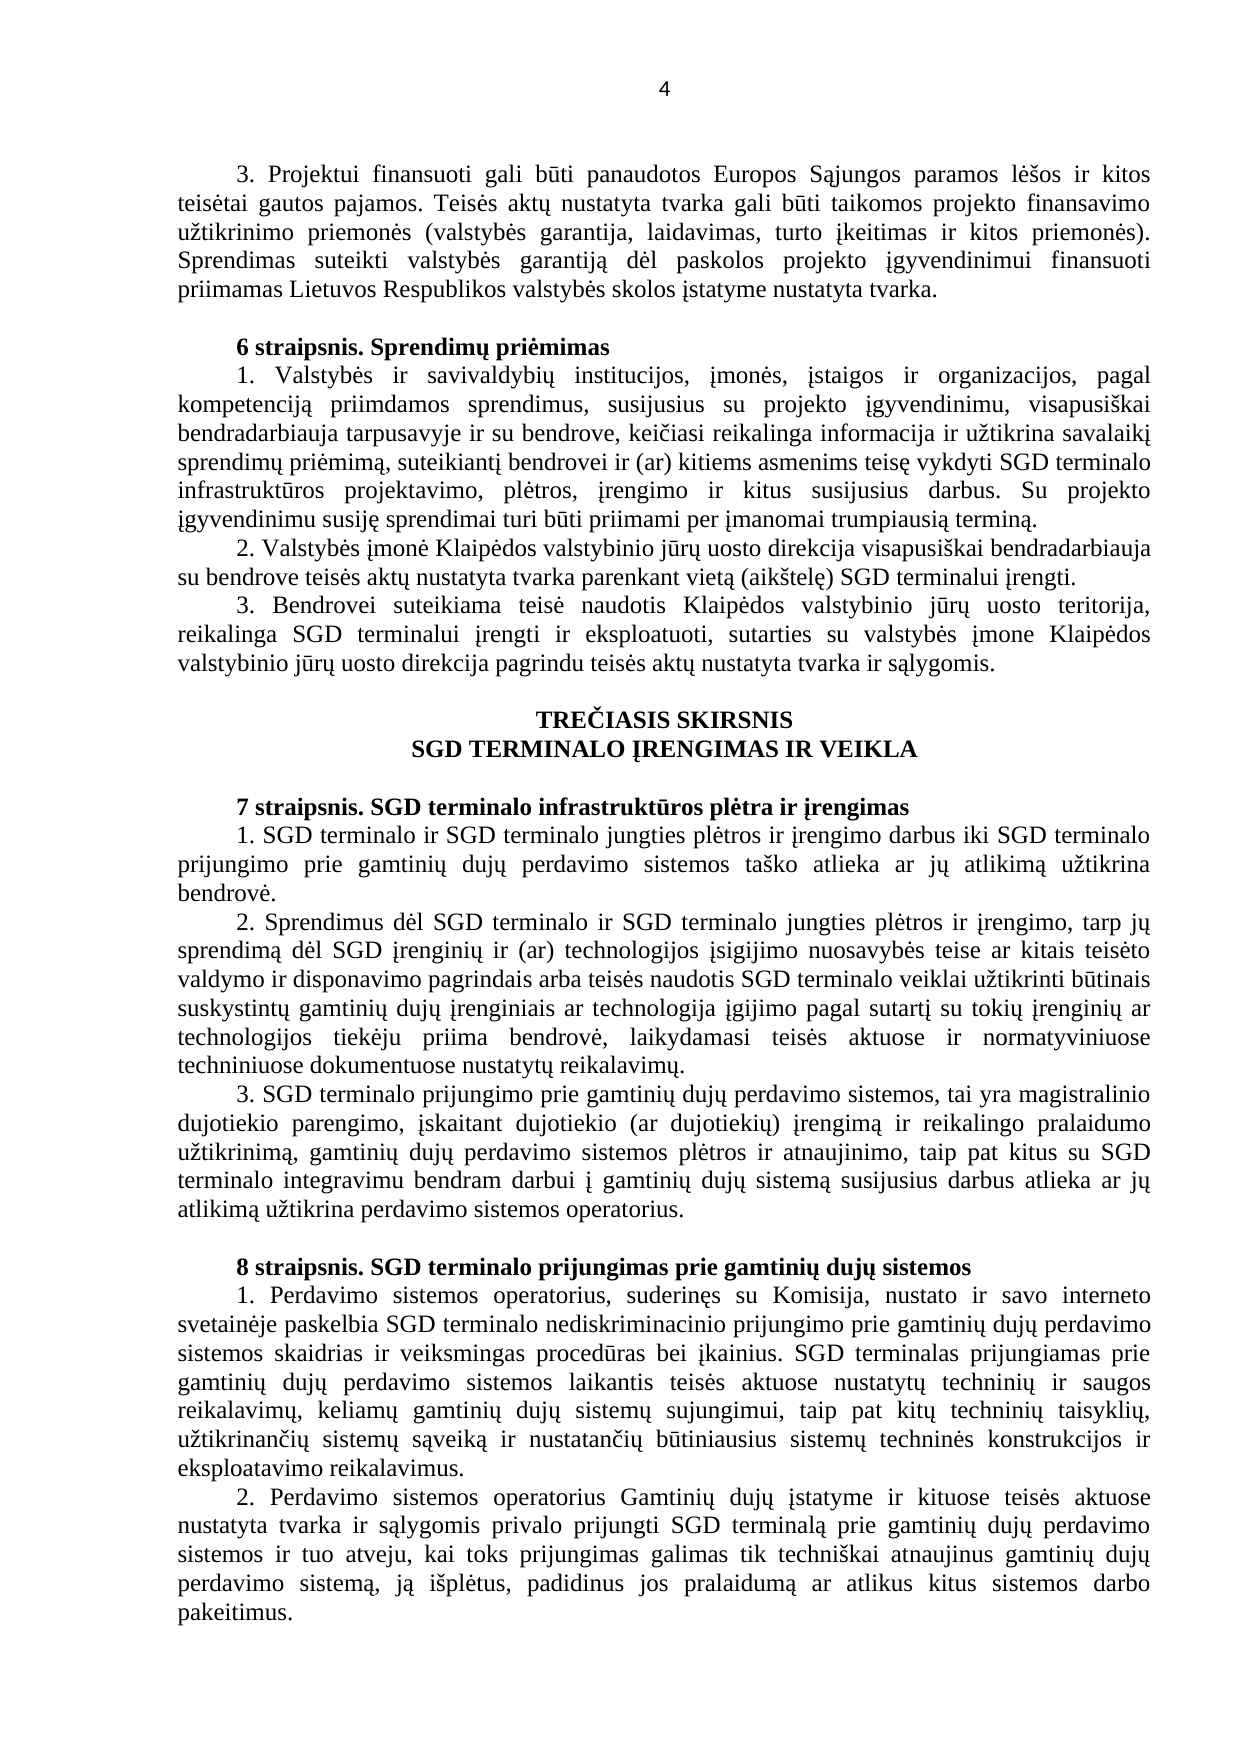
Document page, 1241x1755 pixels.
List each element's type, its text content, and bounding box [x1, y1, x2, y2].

text 8 straipsnis. SGD terminalo prijungimas prie gamtinių dujų sistemos [177, 1252, 1152, 1281]
text 2. Perdavimo sistemos operatorius Gamtinių dujų įstatyme ir kituose teisės aktuose nustatyta tvarka ir sąlygomis privalo prijungti SGD terminalą prie gamtinių dujų perdavimo sistemos ir tuo atveju, kai toks prijungimas galimas tik techniškai atnaujinus gamtinių dujų perdavimo sistemą, ją išplėtus, padidinus jos pralaidumą ar atlikus kitus sistemos darbo pakeitimus. [177, 1482, 1152, 1626]
text 1. SGD terminalo ir SGD terminalo jungties plėtros ir įrengimo darbus iki SGD terminalo prijungimo prie gamtinių dujų perdavimo sistemos taško atlieka ar jų atlikimą užtikrina bendrovė. [177, 821, 1152, 907]
text 7 straipsnis. SGD terminalo infrastruktūros plėtra ir įrengimas [177, 792, 1152, 821]
text 1. Valstybės ir savivaldybių institucijos, įmonės, įstaigos ir organizacijos, pagal kompetenciją priimdamos sprendimus, susijusius su projekto įgyvendinimu, visapusiškai bendradarbiauja tarpusavyje ir su bendrove, keičiasi reikalinga informacija ir užtikrina savalaikį sprendimų priėmimą, suteikiantį bendrovei ir (ar) kitiems asmenims teisę vykdyti SGD terminalo infrastruktūros projektavimo, plėtros, įrengimo ir kitus susijusius darbus. Su projekto įgyvendinimu susiję sprendimai turi būti priimami per įmanomai trumpiausią terminą. [177, 361, 1152, 533]
text SGD TERMINALO ĮRENGIMAS IR VEIKLA [177, 734, 1152, 763]
text 6 straipsnis. Sprendimų priėmimas [177, 332, 1152, 361]
text 2. Valstybės įmonė Klaipėdos valstybinio jūrų uosto direkcija visapusiškai bendradarbiauja su bendrove teisės aktų nustatyta tvarka parenkant vietą (aikštelę) SGD terminalui įrengti. [177, 533, 1152, 591]
text 2. Sprendimus dėl SGD terminalo ir SGD terminalo jungties plėtros ir įrengimo, tarp jų sprendimą dėl SGD įrenginių ir (ar) technologijos įsigijimo nuosavybės teise ar kitais teisėto valdymo ir disponavimo pagrindais arba teisės naudotis SGD terminalo veiklai užtikrinti būtinais suskystintų gamtinių dujų įrenginiais ar technologija įgijimo pagal sutartį su tokių įrenginių ar technologijos tiekėju priima bendrovė, laikydamasi teisės aktuose ir normatyviniuose techniniuose dokumentuose nustatytų reikalavimų. [177, 907, 1152, 1079]
text 3. Bendrovei suteikiama teisė naudotis Klaipėdos valstybinio jūrų uosto teritorija, reikalinga SGD terminalui įrengti ir eksploatuoti, sutarties su valstybės įmone Klaipėdos valstybinio jūrų uosto direkcija pagrindu teisės aktų nustatyta tvarka ir sąlygomis. [177, 591, 1152, 677]
text 1. Perdavimo sistemos operatorius, suderinęs su Komisija, nustato ir savo interneto svetainėje paskelbia SGD terminalo nediskriminacinio prijungimo prie gamtinių dujų perdavimo sistemos skaidrias ir veiksmingas procedūras bei įkainius. SGD terminalas prijungiamas prie gamtinių dujų perdavimo sistemos laikantis teisės aktuose nustatytų techninių ir saugos reikalavimų, keliamų gamtinių dujų sistemų sujungimui, taip pat kitų techninių taisyklių, užtikrinančių sistemų sąveiką ir nustatančių būtiniausius sistemų techninės konstrukcijos ir eksploatavimo reikalavimus. [177, 1281, 1152, 1482]
text 3. SGD terminalo prijungimo prie gamtinių dujų perdavimo sistemos, tai yra magistralinio dujotiekio parengimo, įskaitant dujotiekio (ar dujotiekių) įrengimą ir reikalingo pralaidumo užtikrinimą, gamtinių dujų perdavimo sistemos plėtros ir atnaujinimo, taip pat kitus su SGD terminalo integravimu bendram darbui į gamtinių dujų sistemą susijusius darbus atlieka ar jų atlikimą užtikrina perdavimo sistemos operatorius. [177, 1079, 1152, 1223]
text 3. Projektui finansuoti gali būti panaudotos Europos Sąjungos paramos lėšos ir kitos teisėtai gautos pajamos. Teisės aktų nustatyta tvarka gali būti taikomos projekto finansavimo užtikrinimo priemonės (valstybės garantija, laidavimas, turto įkeitimas ir kitos priemonės). Sprendimas suteikti valstybės garantiją dėl paskolos projekto įgyvendinimui finansuoti priimamas Lietuvos Respublikos valstybės skolos įstatyme nustatyta tvarka. [177, 159, 1152, 303]
text TREČIASIS SKIRSNIS [177, 706, 1152, 734]
